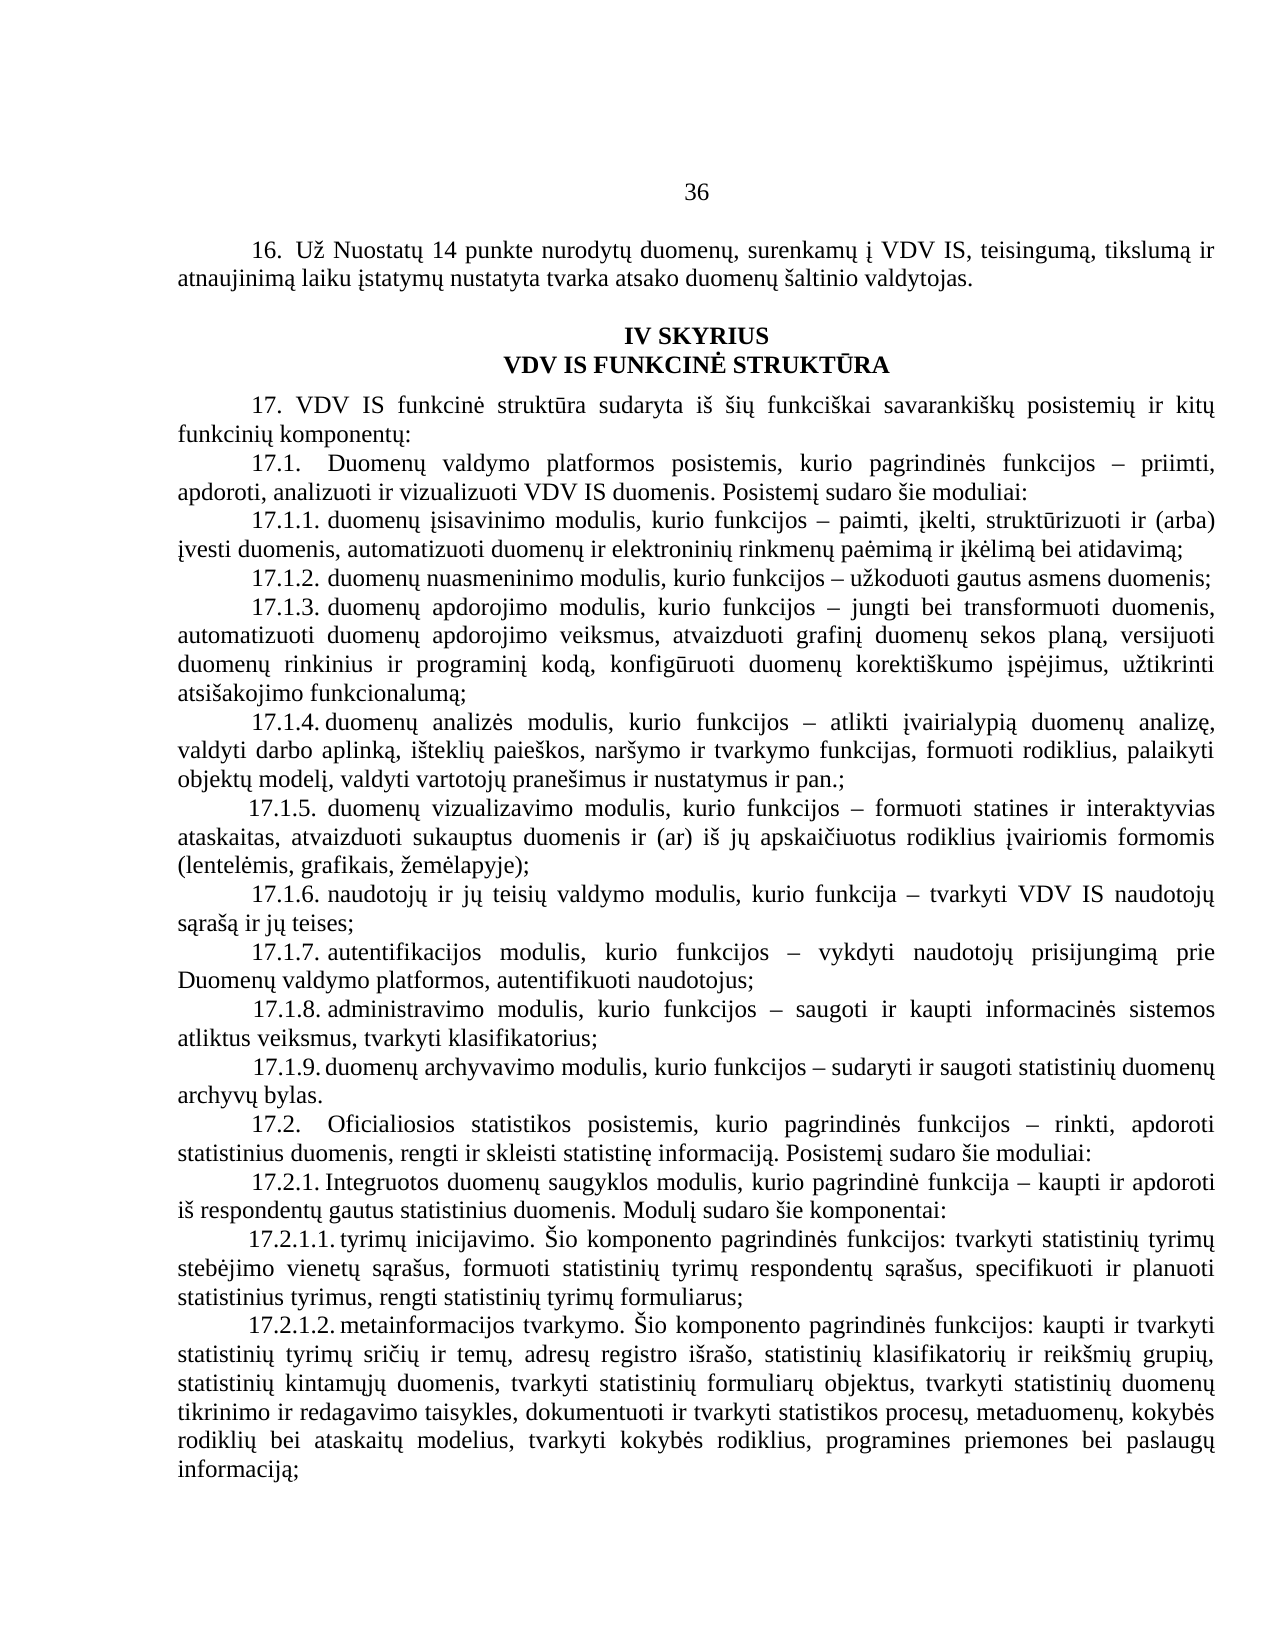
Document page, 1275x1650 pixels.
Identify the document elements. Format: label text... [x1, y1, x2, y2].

text 17.2.1.1. tyrimų inicijavimo. Šio komponento pagrindinės funkcijos: tvarkyti statistinių tyrimų stebėjimo vienetų sąrašus, formuoti statistinių tyrimų respondentų sąrašus, specifikuoti ir planuoti statistinius tyrimus, rengti statistinių tyrimų formuliarus; [177, 1224, 1216, 1310]
text 17.1.8. administravimo modulis, kurio funkcijos – saugoti ir kaupti informacinės sistemos atliktus veiksmus, tvarkyti klasifikatorius; [177, 994, 1216, 1052]
text 17.1.1. duomenų įsisavinimo modulis, kurio funkcijos – paimti, įkelti, struktūrizuoti ir (arba) įvesti duomenis, automatizuoti duomenų ir elektroninių rinkmenų paėmimą ir įkėlimą bei atidavimą; [177, 505, 1216, 563]
text 17.1.4. duomenų analizės modulis, kurio funkcijos – atlikti įvairialypią duomenų analizę, valdyti darbo aplinką, išteklių paieškos, naršymo ir tvarkymo funkcijas, formuoti rodiklius, palaikyti objektų modelį, valdyti vartotojų pranešimus ir nustatymus ir pan.; [177, 707, 1216, 793]
text 17.2.1.2. metainformacijos tvarkymo. Šio komponento pagrindinės funkcijos: kaupti ir tvarkyti statistinių tyrimų sričių ir temų, adresų registro išrašo, statistinių klasifikatorių ir reikšmių grupių, statistinių kintamųjų duomenis, tvarkyti statistinių formuliarų objektus, tvarkyti statistinių duomenų tikrinimo ir redagavimo taisykles, dokumentuoti ir tvarkyti statistikos procesų, metaduomenų, kokybės rodiklių bei ataskaitų modelius, tvarkyti kokybės rodiklius, programines priemones bei paslaugų informaciją; [177, 1310, 1216, 1483]
text 16. Už Nuostatų 14 punkte nurodytų duomenų, surenkamų į VDV IS, teisingumą, tikslumą ir atnaujinimą laiku įstatymų nustatyta tvarka atsako duomenų šaltinio valdytojas. [177, 235, 1216, 292]
text 17.1.2. duomenų nuasmeninimo modulis, kurio funkcijos – užkoduoti gautus asmens duomenis; [177, 563, 1216, 592]
text 17.2. Oficialiosios statistikos posistemis, kurio pagrindinės funkcijos – rinkti, apdoroti statistinius duomenis, rengti ir skleisti statistinę informaciją. Posistemį sudaro šie moduliai: [177, 1109, 1216, 1167]
text IV SKYRIUS [177, 321, 1216, 350]
text 17. VDV IS funkcinė struktūra sudaryta iš šių funkciškai savarankiškų posistemių ir kitų funkcinių komponentų: [177, 390, 1216, 448]
text 17.2.1. Integruotos duomenų saugyklos modulis, kurio pagrindinė funkcija – kaupti ir apdoroti iš respondentų gautus statistinius duomenis. Modulį sudaro šie komponentai: [177, 1167, 1216, 1224]
text 17.1.3. duomenų apdorojimo modulis, kurio funkcijos – jungti bei transformuoti duomenis, automatizuoti duomenų apdorojimo veiksmus, atvaizduoti grafinį duomenų sekos planą, versijuoti duomenų rinkinius ir programinį kodą, konfigūruoti duomenų korektiškumo įspėjimus, užtikrinti atsišakojimo funkcionalumą; [177, 592, 1216, 707]
text 17.1. Duomenų valdymo platformos posistemis, kurio pagrindinės funkcijos – priimti, apdoroti, analizuoti ir vizualizuoti VDV IS duomenis. Posistemį sudaro šie moduliai: [177, 448, 1216, 505]
text 17.1.7. autentifikacijos modulis, kurio funkcijos – vykdyti naudotojų prisijungimą prie Duomenų valdymo platformos, autentifikuoti naudotojus; [177, 937, 1216, 994]
text 17.1.5. duomenų vizualizavimo modulis, kurio funkcijos – formuoti statines ir interaktyvias ataskaitas, atvaizduoti sukauptus duomenis ir (ar) iš jų apskaičiuotus rodiklius įvairiomis formomis (lentelėmis, grafikais, žemėlapyje); [177, 793, 1216, 879]
text 17.1.9. duomenų archyvavimo modulis, kurio funkcijos – sudaryti ir saugoti statistinių duomenų archyvų bylas. [177, 1052, 1216, 1109]
text 17.1.6. naudotojų ir jų teisių valdymo modulis, kurio funkcija – tvarkyti VDV IS naudotojų sąrašą ir jų teises; [177, 879, 1216, 937]
text VDV IS FUNKCINĖ STRUKTŪRA [177, 350, 1216, 378]
